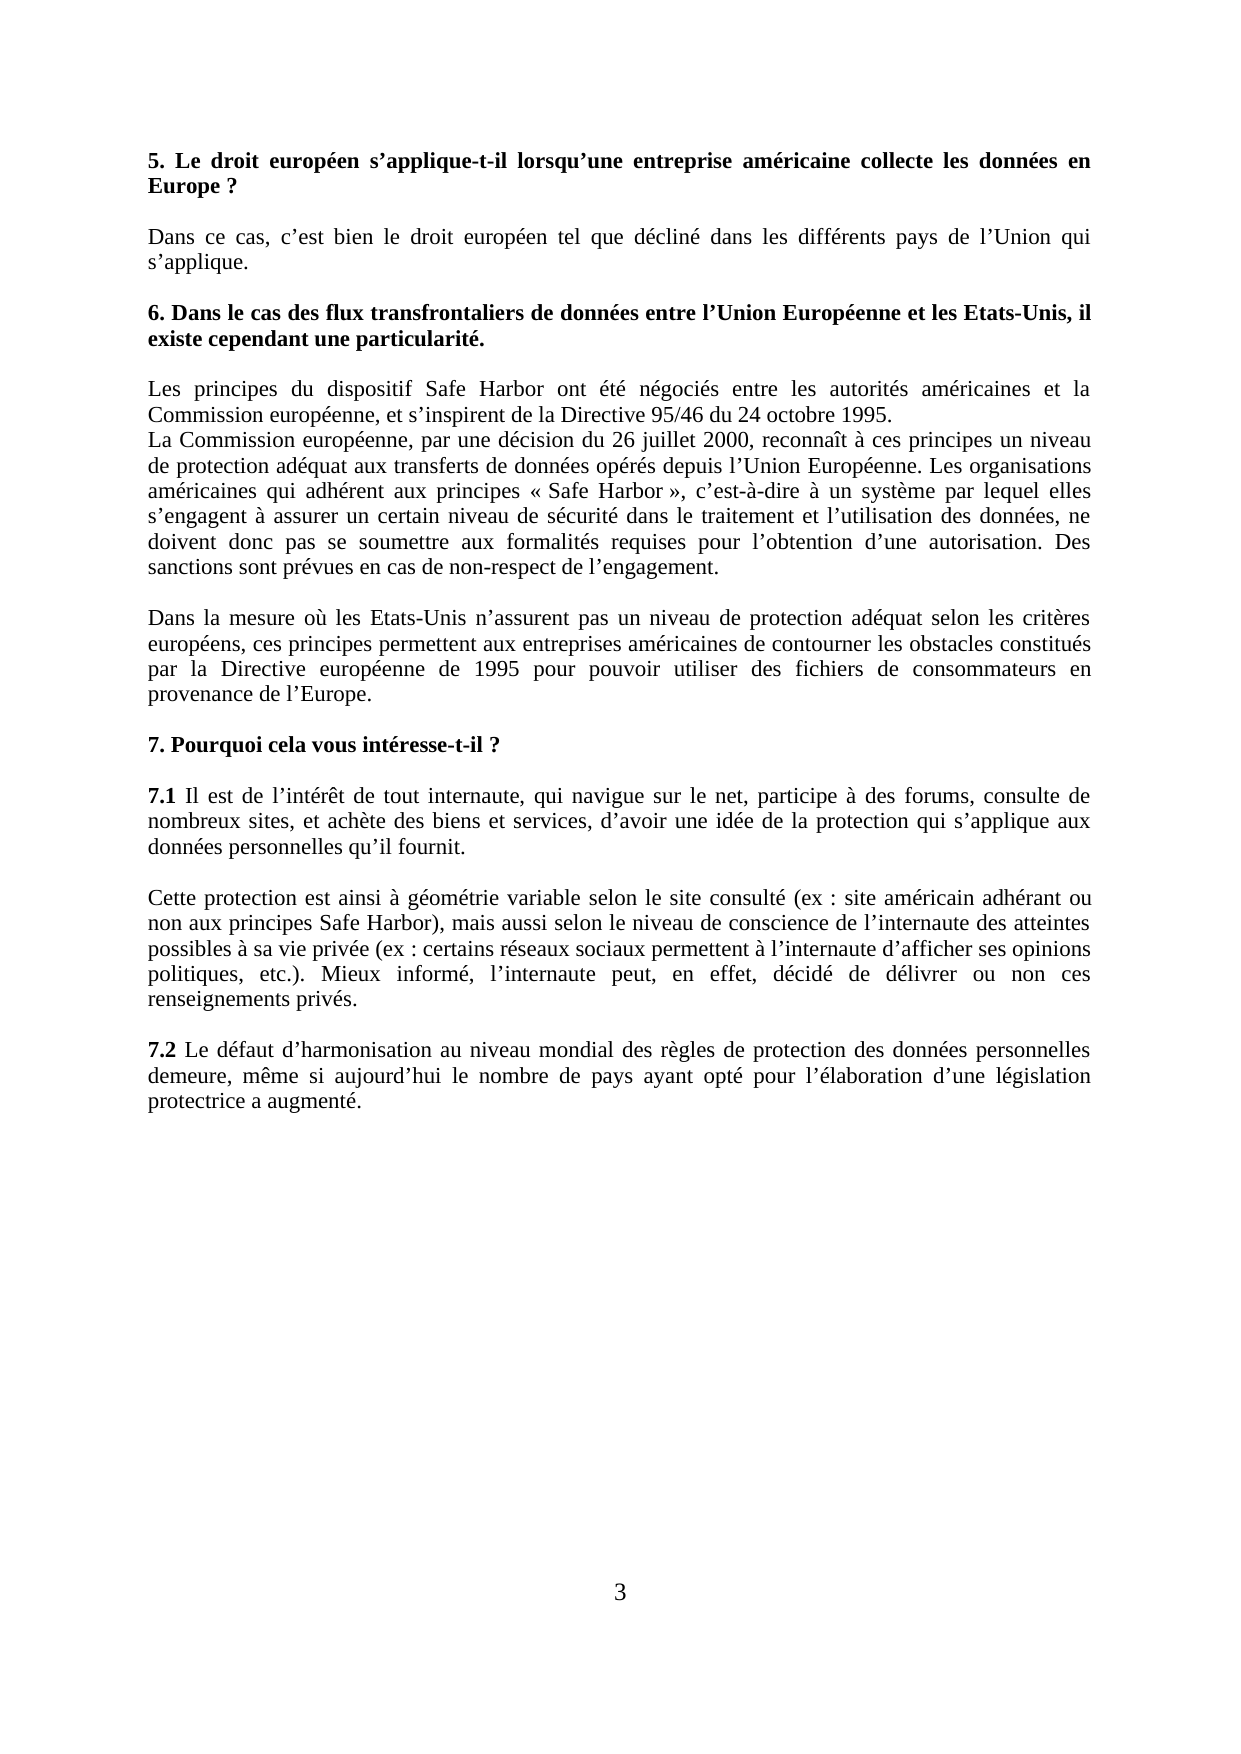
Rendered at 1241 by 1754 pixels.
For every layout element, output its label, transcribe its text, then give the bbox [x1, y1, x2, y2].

text Cette protection est ainsi à géométrie variable selon le site consulté (ex : site américain adhérant ou non aux principes Safe Harbor), mais aussi selon le niveau de conscience de l’internaute des atteintes possibles à sa vie privée (ex : certains réseaux sociaux permettent à l’internaute d’afficher ses opinions politiques, etc.). Mieux informé, l’internaute peut, en effet, décidé de délivrer ou non ces renseignements privés. [148, 885, 1092, 1012]
text Les principes du dispositif Safe Harbor ont été négociés entre les autorités américaines et la Commission européenne, et s’inspirent de la Directive 95/46 du 24 octobre 1995. [148, 376, 1092, 427]
text La Commission européenne, par une décision du 26 juillet 2000, reconnaît à ces principes un niveau de protection adéquat aux transferts de données opérés depuis l’Union Européenne. Les organisations américaines qui adhérent aux principes « Safe Harbor », c’est-à-dire à un système par lequel elles s’engagent à assurer un certain niveau de sécurité dans le traitement et l’utilisation des données, ne doivent donc pas se soumettre aux formalités requises pour l’obtention d’une autorisation. Des sanctions sont prévues en cas de non-respect de l’engagement. [148, 427, 1092, 580]
text 7.2 Le défaut d’harmonisation au niveau mondial des règles de protection des données personnelles demeure, même si aujourd’hui le nombre de pays ayant opté pour l’élaboration d’une législation protectrice a augmenté. [148, 1037, 1092, 1113]
text 5. Le droit européen s’applique-t-il lorsqu’une entreprise américaine collecte les données en Europe ? [148, 148, 1092, 198]
text 7. Pourquoi cela vous intéresse-t-il ? [148, 732, 1092, 758]
text Dans ce cas, c’est bien le droit européen tel que décliné dans les différents pays de l’Union qui s’applique. [148, 224, 1092, 275]
text 6. Dans le cas des flux transfrontaliers de données entre l’Union Européenne et les Etats-Unis, il existe cependant une particularité. [148, 300, 1092, 351]
text Dans la mesure où les Etats-Unis n’assurent pas un niveau de protection adéquat selon les critères européens, ces principes permettent aux entreprises américaines de contourner les obstacles constitués par la Directive européenne de 1995 pour pouvoir utiliser des fichiers de consommateurs en provenance de l’Europe. [148, 605, 1092, 707]
text 7.1 Il est de l’intérêt de tout internaute, qui navigue sur le net, participe à des forums, consulte de nombreux sites, et achète des biens et services, d’avoir une idée de la protection qui s’applique aux données personnelles qu’il fournit. [148, 783, 1092, 859]
